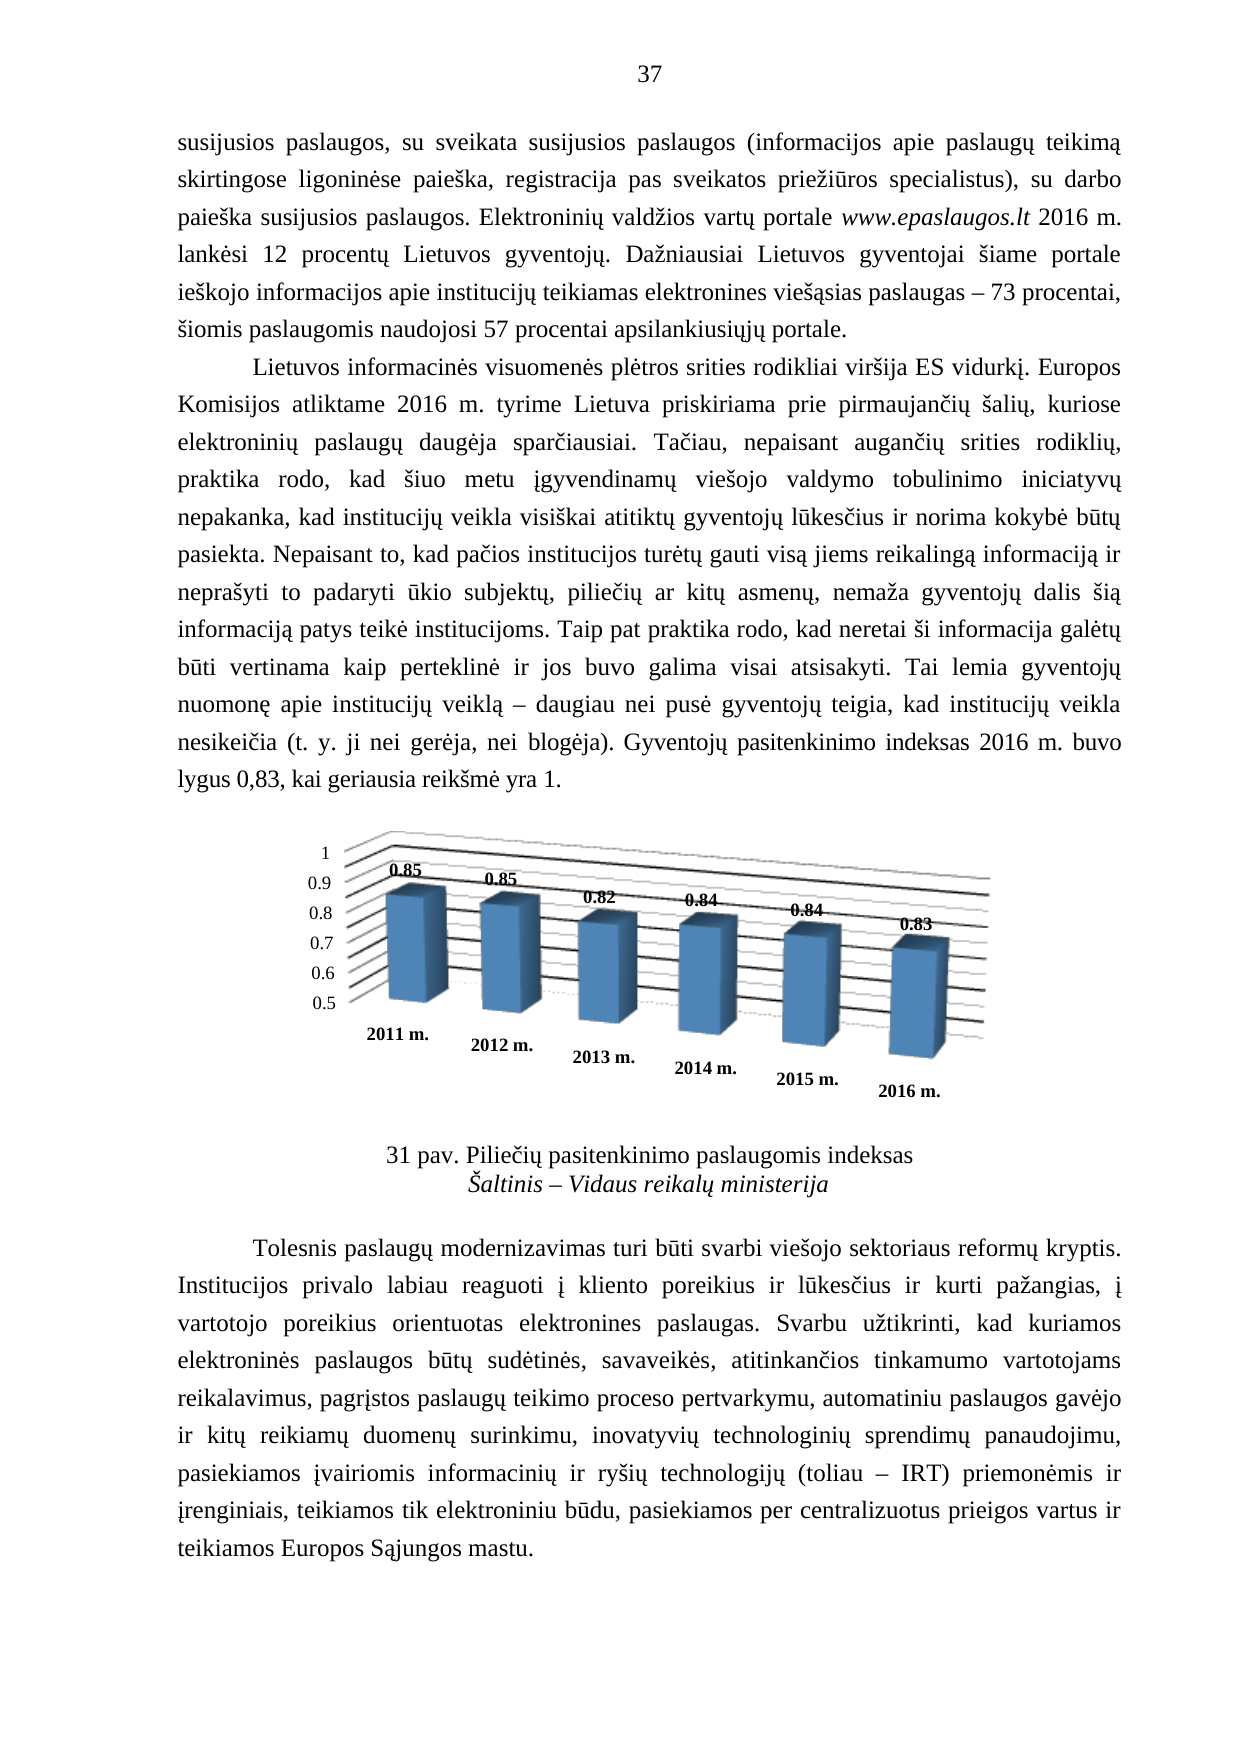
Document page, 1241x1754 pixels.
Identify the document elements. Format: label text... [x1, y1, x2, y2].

text Lietuvos informacinės visuomenės plėtros srities rodikliai viršija ES vidurkį. Europos Komisijos atliktame 2016 m. tyrime Lietuva priskiriama prie pirmaujančių šalių, kuriose elektroninių paslaugų daugėja sparčiausiai. Tačiau, nepaisant augančių srities rodiklių, praktika rodo, kad šiuo metu įgyvendinamų viešojo valdymo tobulinimo iniciatyvų nepakanka, kad institucijų veikla visiškai atitiktų gyventojų lūkesčius ir norima kokybė būtų pasiekta. Nepaisant to, kad pačios institucijos turėtų gauti visą jiems reikalingą informaciją ir neprašyti to padaryti ūkio subjektų, piliečių ar kitų asmenų, nemaža gyventojų dalis šią informaciją patys teikė institucijoms. Taip pat praktika rodo, kad neretai ši informacija galėtų būti vertinama kaip perteklinė ir jos buvo galima visai atsisakyti. Tai lemia gyventojų nuomonę apie institucijų veiklą – daugiau nei pusė gyventojų teigia, kad institucijų veikla nesikeičia (t. y. ji nei gerėja, nei blogėja). Gyventojų pasitenkinimo indeksas 2016 m. buvo lygus 0,83, kai geriausia reikšmė yra 1. [177, 343, 1122, 793]
text Tolesnis paslaugų modernizavimas turi būti svarbi viešojo sektoriaus reformų kryptis. Institucijos privalo labiau reaguoti į kliento poreikius ir lūkesčius ir kurti pažangias, į vartotojo poreikius orientuotas elektronines paslaugas. Svarbu užtikrinti, kad kuriamos elektroninės paslaugos būtų sudėtinės, savaveikės, atitinkančios tinkamumo vartotojams reikalavimus, pagrįstos paslaugų teikimo proceso pertvarkymu, automatiniu paslaugos gavėjo ir kitų reikiamų duomenų surinkimu, inovatyvių technologinių sprendimų panaudojimu, pasiekiamos įvairiomis informacinių ir ryšių technologijų (toliau – IRT) priemonėmis ir įrenginiais, teikiamos tik elektroniniu būdu, pasiekiamos per centralizuotus prieigos vartus ir teikiamos Europos Sąjungos mastu. [177, 1224, 1122, 1562]
text Šaltinis – Vidaus reikalų ministerija [177, 1169, 1122, 1198]
text susijusios paslaugos, su sveikata susijusios paslaugos (informacijos apie paslaugų teikimą skirtingose ligoninėse paieška, registracija pas sveikatos priežiūros specialistus), su darbo paieška susijusios paslaugos. Elektroninių valdžios vartų portale www.epaslaugos.lt 2016 m. lankėsi 12 procentų Lietuvos gyventojų. Dažniausiai Lietuvos gyventojai šiame portale ieškojo informacijos apie institucijų teikiamas elektronines viešąsias paslaugas – 73 procentai, šiomis paslaugomis naudojosi 57 procentai apsilankiusiųjų portale. [177, 118, 1122, 343]
text 31 pav. Piliečių pasitenkinimo paslaugomis indeksas [177, 1140, 1122, 1169]
